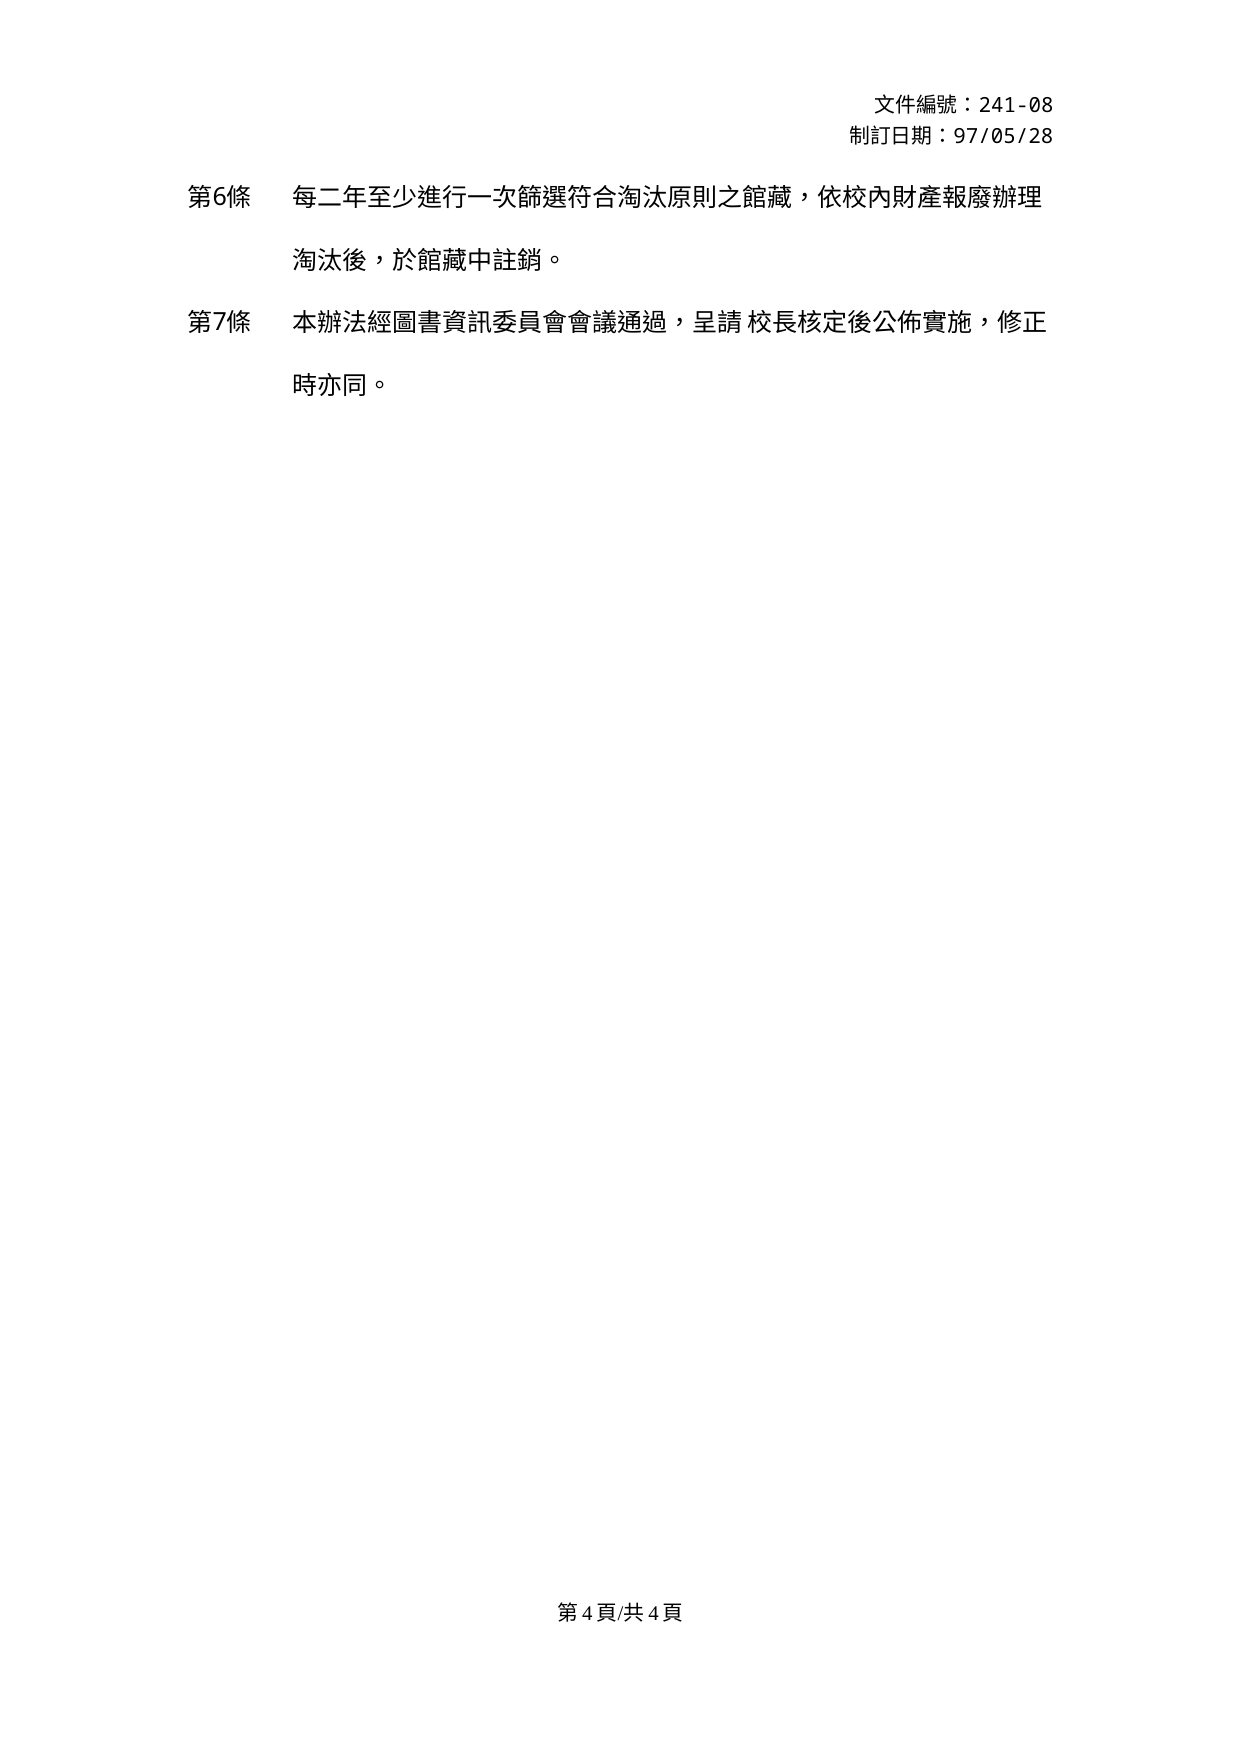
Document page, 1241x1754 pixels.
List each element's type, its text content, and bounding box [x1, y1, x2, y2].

list 每二年至少進行一次篩選符合淘汰原則之館藏，依校內財產報廢辦理淘汰後，於館藏中註銷。 [187, 154, 1053, 279]
list 本辦法經圖書資訊委員會會議通過，呈請 校長核定後公佈實施，修正時亦同。 [187, 279, 1053, 404]
